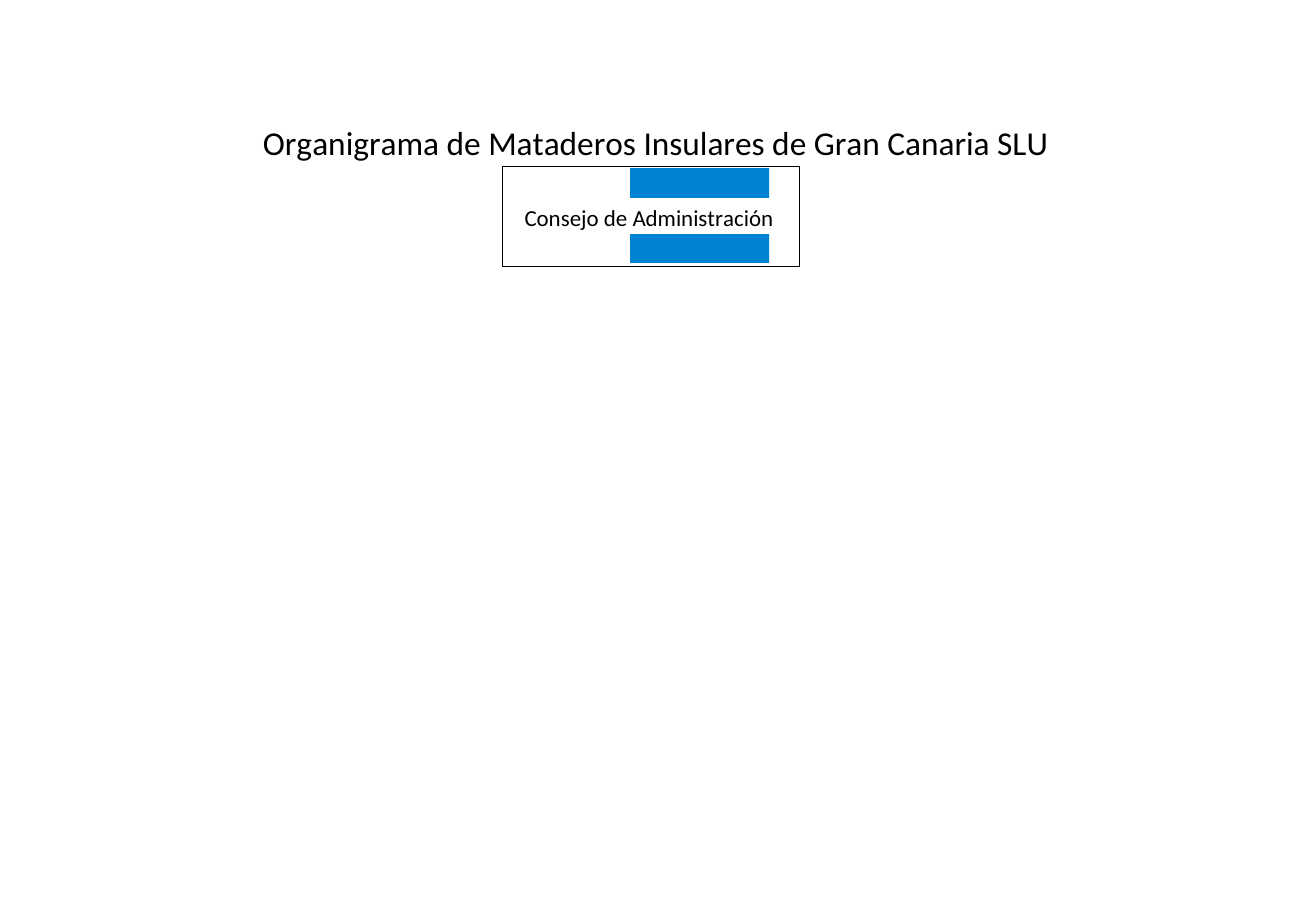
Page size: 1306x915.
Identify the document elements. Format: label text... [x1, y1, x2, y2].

table_header Consejo de Administración [503, 167, 799, 266]
text Organigrama de Mataderos Insulares de Gran Canaria SLU [263, 123, 1155, 163]
